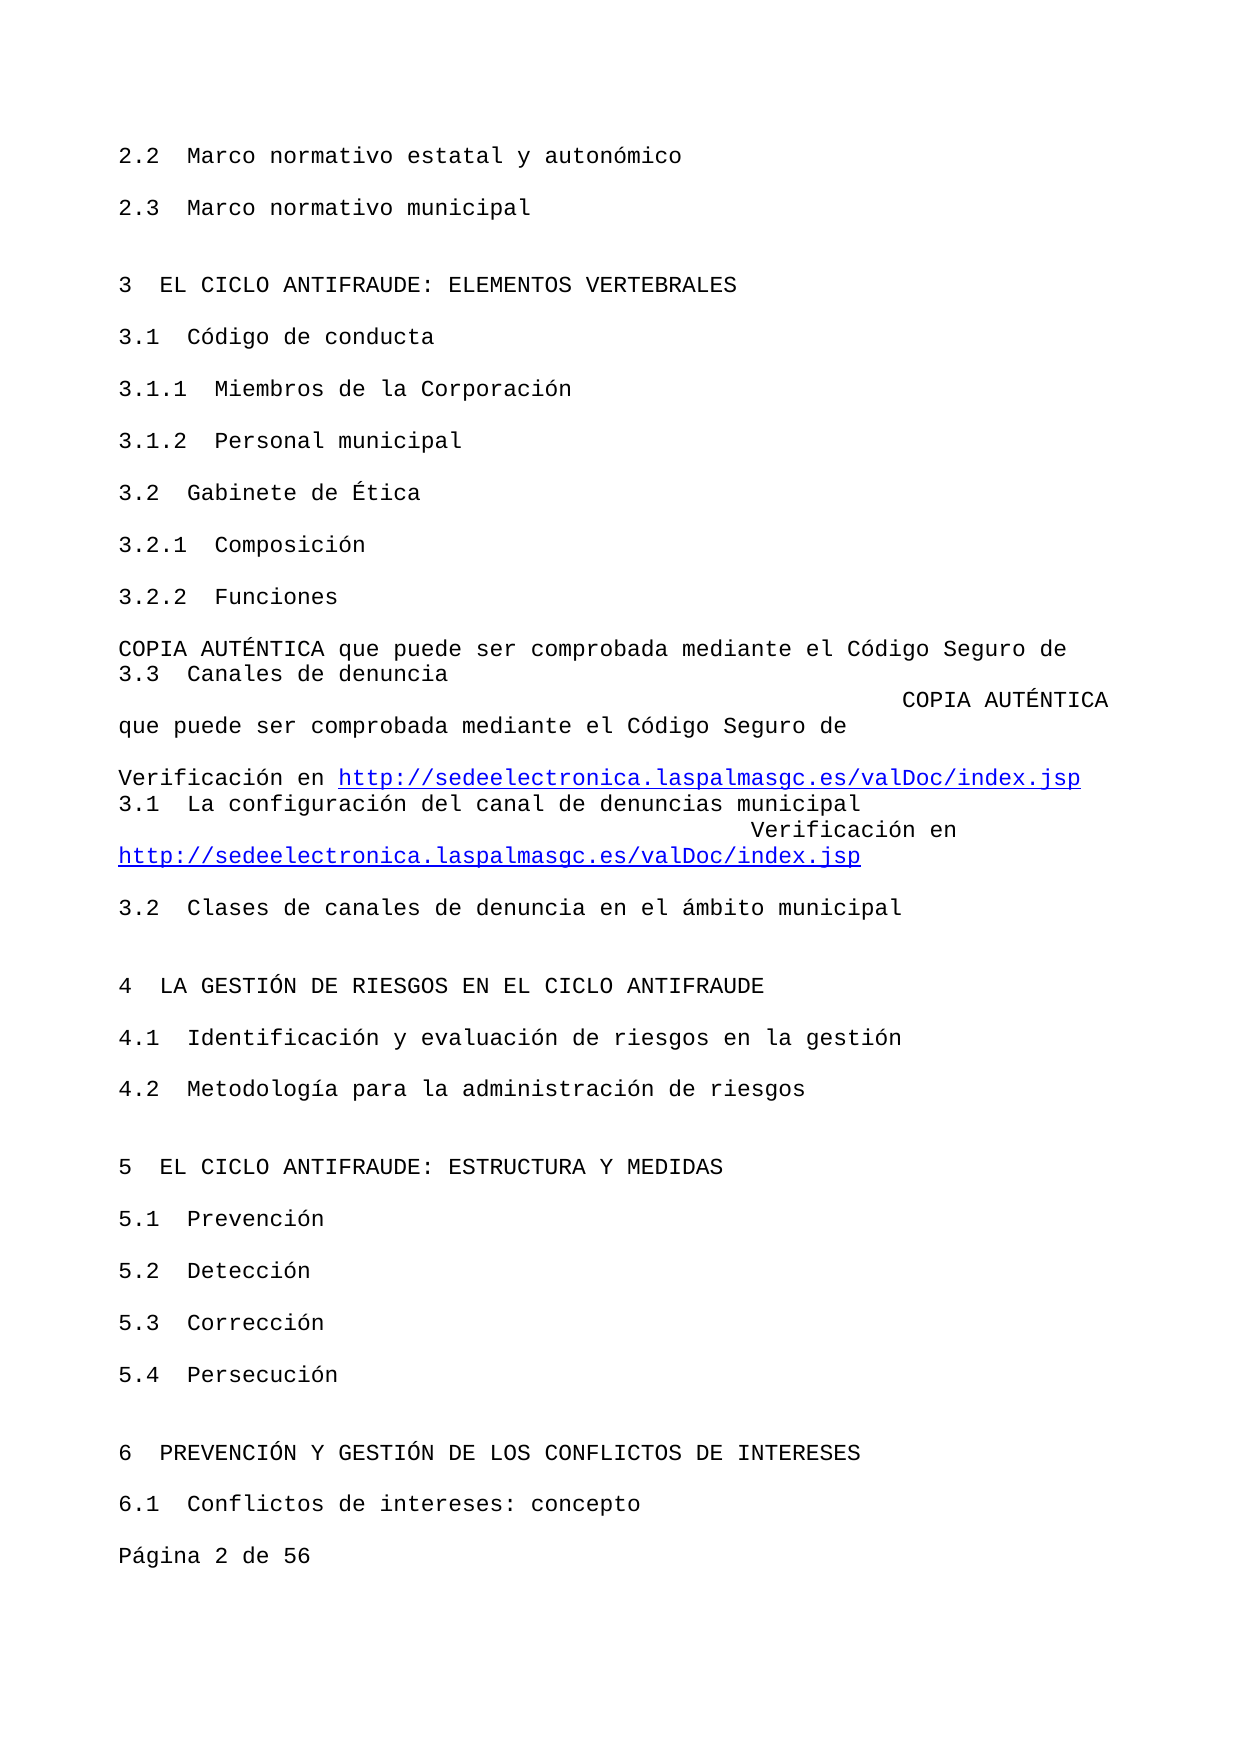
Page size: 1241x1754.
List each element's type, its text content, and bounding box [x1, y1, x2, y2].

text 2.2 Marco normativo estatal y autonómico [118, 118, 1122, 170]
text 5.3 Corrección [118, 1285, 1122, 1337]
text Verificación en http://sedeelectronica.laspalmasgc.es/valDoc/index.jsp 3.1 La configuración del canal de denuncias municipal [118, 741, 1122, 818]
text 5.1 Prevención [118, 1182, 1122, 1233]
text 5.2 Detección [118, 1233, 1122, 1285]
text 3.1.2 Personal municipal [118, 403, 1122, 455]
text 3.2.1 Composición [118, 507, 1122, 559]
text 4.1 Identificación y evaluación de riesgos en la gestión [118, 1000, 1122, 1052]
text 2.3 Marco normativo municipal [118, 170, 1122, 222]
text 6.1 Conflictos de intereses: concepto [118, 1467, 1122, 1519]
text 3.2 Clases de canales de denuncia en el ámbito municipal [118, 870, 1122, 922]
text COPIA AUTÉNTICA que puede ser comprobada mediante el Código Seguro de [118, 689, 1122, 741]
text Verificación en http://sedeelectronica.laspalmasgc.es/valDoc/index.jsp [118, 818, 1122, 870]
text 3 EL CICLO ANTIFRAUDE: ELEMENTOS VERTEBRALES [118, 248, 1122, 300]
text 6 PREVENCIÓN Y GESTIÓN DE LOS CONFLICTOS DE INTERESES [118, 1415, 1122, 1467]
text 3.2 Gabinete de Ética [118, 455, 1122, 507]
text Página 2 de 56 [118, 1519, 1122, 1571]
text [118, 1597, 1122, 1622]
text 4.2 Metodología para la administración de riesgos [118, 1052, 1122, 1104]
text 3.2.2 Funciones [118, 559, 1122, 611]
text 5.4 Persecución [118, 1337, 1122, 1389]
text COPIA AUTÉNTICA que puede ser comprobada mediante el Código Seguro de 3.3 Canales de denuncia [118, 611, 1122, 689]
text 3.1.1 Miembros de la Corporación [118, 352, 1122, 403]
text 4 LA GESTIÓN DE RIESGOS EN EL CICLO ANTIFRAUDE [118, 948, 1122, 1000]
text 3.1 Código de conducta [118, 300, 1122, 352]
text 5 EL CICLO ANTIFRAUDE: ESTRUCTURA Y MEDIDAS [118, 1130, 1122, 1182]
